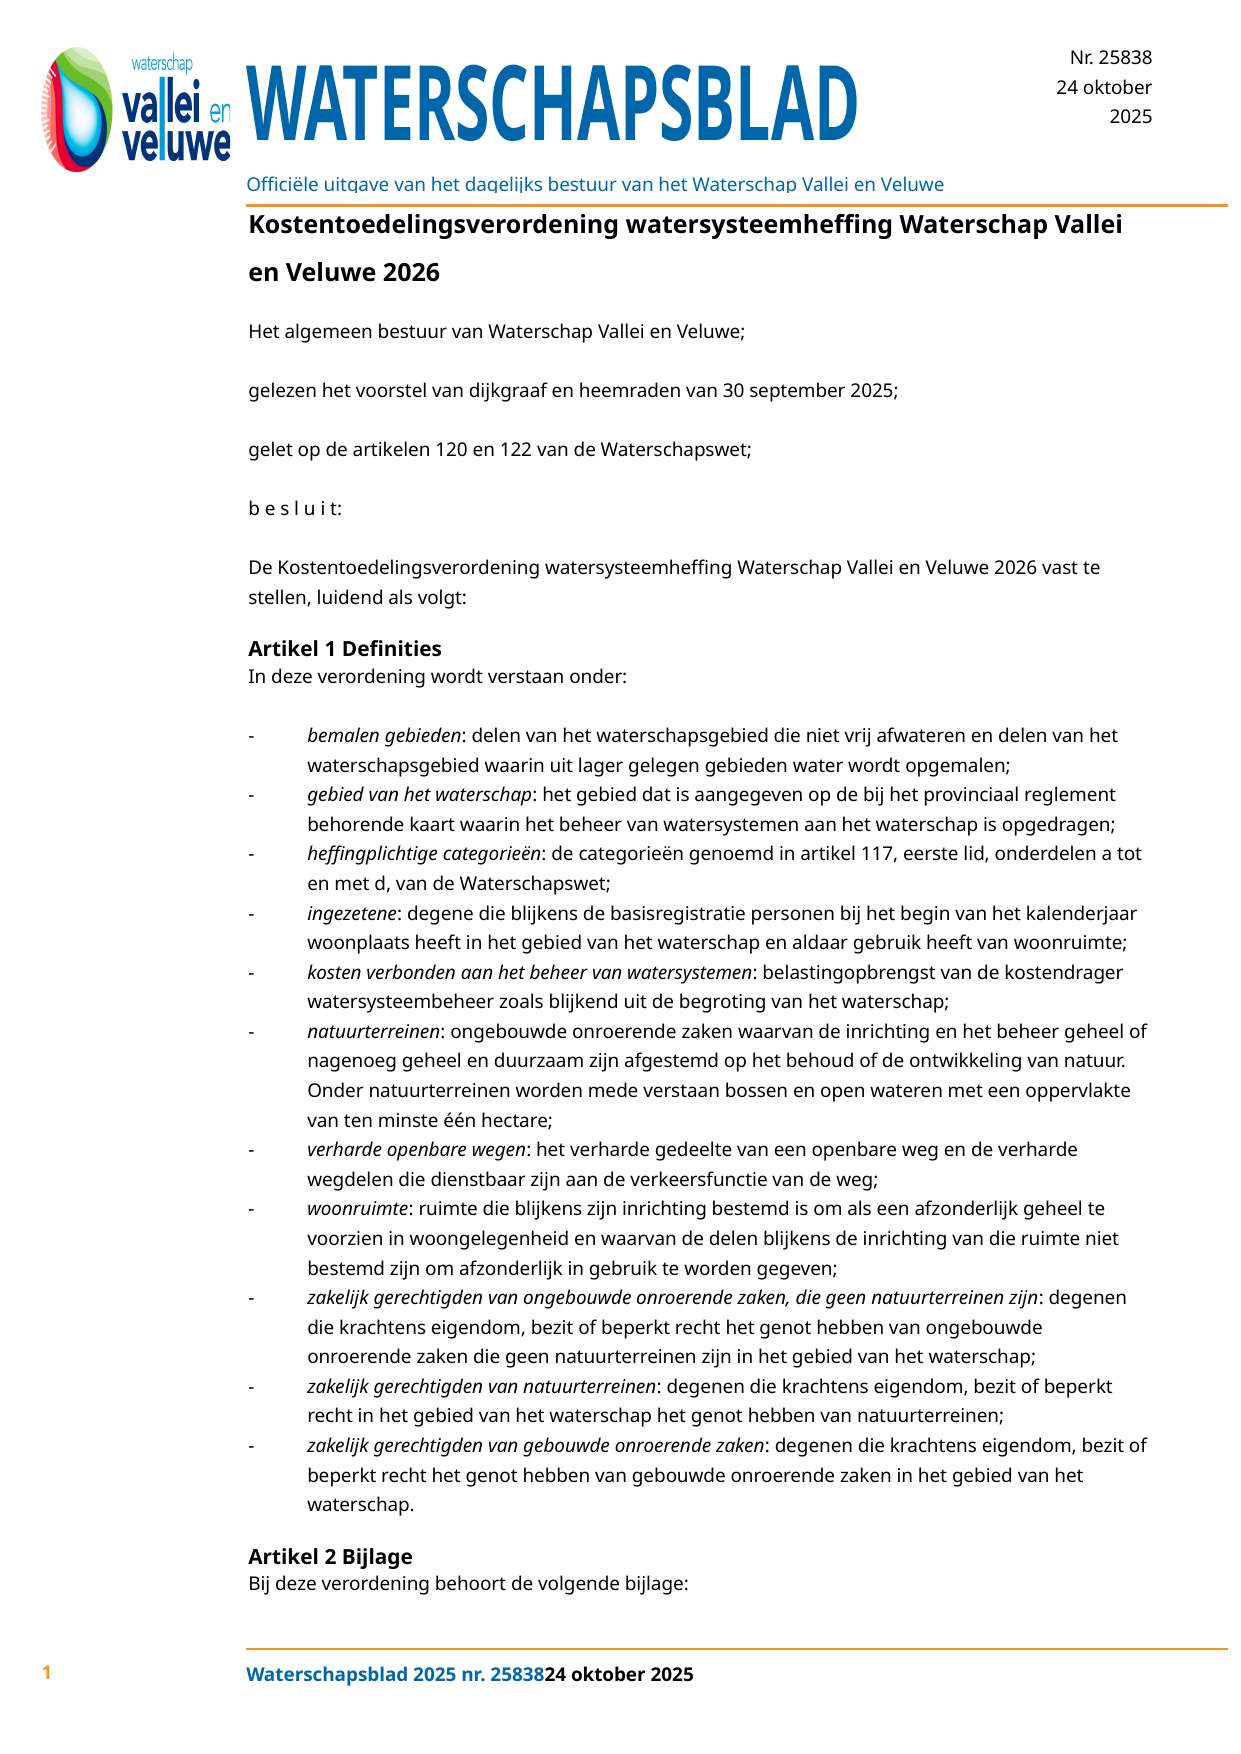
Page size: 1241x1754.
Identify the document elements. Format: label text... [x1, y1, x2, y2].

text Bij deze verordening behoort de volgende bijlage: [248, 1570, 1152, 1596]
text b e s l u i t: [248, 495, 1152, 521]
text Artikel 2 Bijlage [248, 1542, 1152, 1570]
list ingezetene: degene die blijkens de basisregistratie personen bij het begin van het kalenderjaar woonplaats heeft in het gebied van het waterschap en aldaar gebruik heeft van woonruimte; [248, 900, 1152, 955]
text Artikel 1 Definities [248, 634, 1152, 663]
list natuurterreinen: ongebouwde onroerende zaken waarvan de inrichting en het beheer geheel of nagenoeg geheel en duurzaam zijn afgestemd op het behoud of de ontwikkeling van natuur. Onder natuurterreinen worden mede verstaan bossen en open wateren met een oppervlakte van ten minste één hectare; [248, 1018, 1152, 1132]
text gelet op de artikelen 120 en 122 van de Waterschapswet; [248, 436, 1152, 462]
text gelezen het voorstel van dijkgraaf en heemraden van 30 september 2025; [248, 377, 1152, 403]
list zakelijk gerechtigden van ongebouwde onroerende zaken, die geen natuurterreinen zijn: degenen die krachtens eigendom, bezit of beperkt recht het genot hebben van ongebouwde onroerende zaken die geen natuurterreinen zijn in het gebied van het waterschap; [248, 1284, 1152, 1369]
list gebied van het waterschap: het gebied dat is aangegeven op de bij het provinciaal reglement behorende kaart waarin het beheer van watersystemen aan het waterschap is opgedragen; [248, 781, 1152, 837]
list bemalen gebieden: delen van het waterschapsgebied die niet vrij afwateren en delen van het waterschapsgebied waarin uit lager gelegen gebieden water wordt opgemalen; [248, 722, 1152, 777]
text Het algemeen bestuur van Waterschap Vallei en Veluwe; [248, 318, 1152, 344]
list zakelijk gerechtigden van gebouwde onroerende zaken: degenen die krachtens eigendom, bezit of beperkt recht het genot hebben van gebouwde onroerende zaken in het gebied van het waterschap. [248, 1432, 1152, 1517]
text In deze verordening wordt verstaan onder: [248, 663, 1152, 689]
text Kostentoedelingsverordening watersysteemheffing Waterschap Vallei en Veluwe 2026 [248, 207, 1152, 288]
list kosten verbonden aan het beheer van watersystemen: belastingopbrengst van de kostendrager watersysteembeheer zoals blijkend uit de begroting van het waterschap; [248, 959, 1152, 1014]
list verharde openbare wegen: het verharde gedeelte van een openbare weg en de verharde wegdelen die dienstbaar zijn aan de verkeersfunctie van de weg; [248, 1136, 1152, 1192]
text De Kostentoedelingsverordening watersysteemheffing Waterschap Vallei en Veluwe 2026 vast te stellen, luidend als volgt: [248, 554, 1152, 610]
list heffingplichtige categorieën: de categorieën genoemd in artikel 117, eerste lid, onderdelen a tot en met d, van de Waterschapswet; [248, 841, 1152, 896]
list woonruimte: ruimte die blijkens zijn inrichting bestemd is om als een afzonderlijk geheel te voorzien in woongelegenheid en waarvan de delen blijkens de inrichting van die ruimte niet bestemd zijn om afzonderlijk in gebruik te worden gegeven; [248, 1196, 1152, 1280]
list zakelijk gerechtigden van natuurterreinen: degenen die krachtens eigendom, bezit of beperkt recht in het gebied van het waterschap het genot hebben van natuurterreinen; [248, 1373, 1152, 1428]
picture [41, 47, 231, 172]
